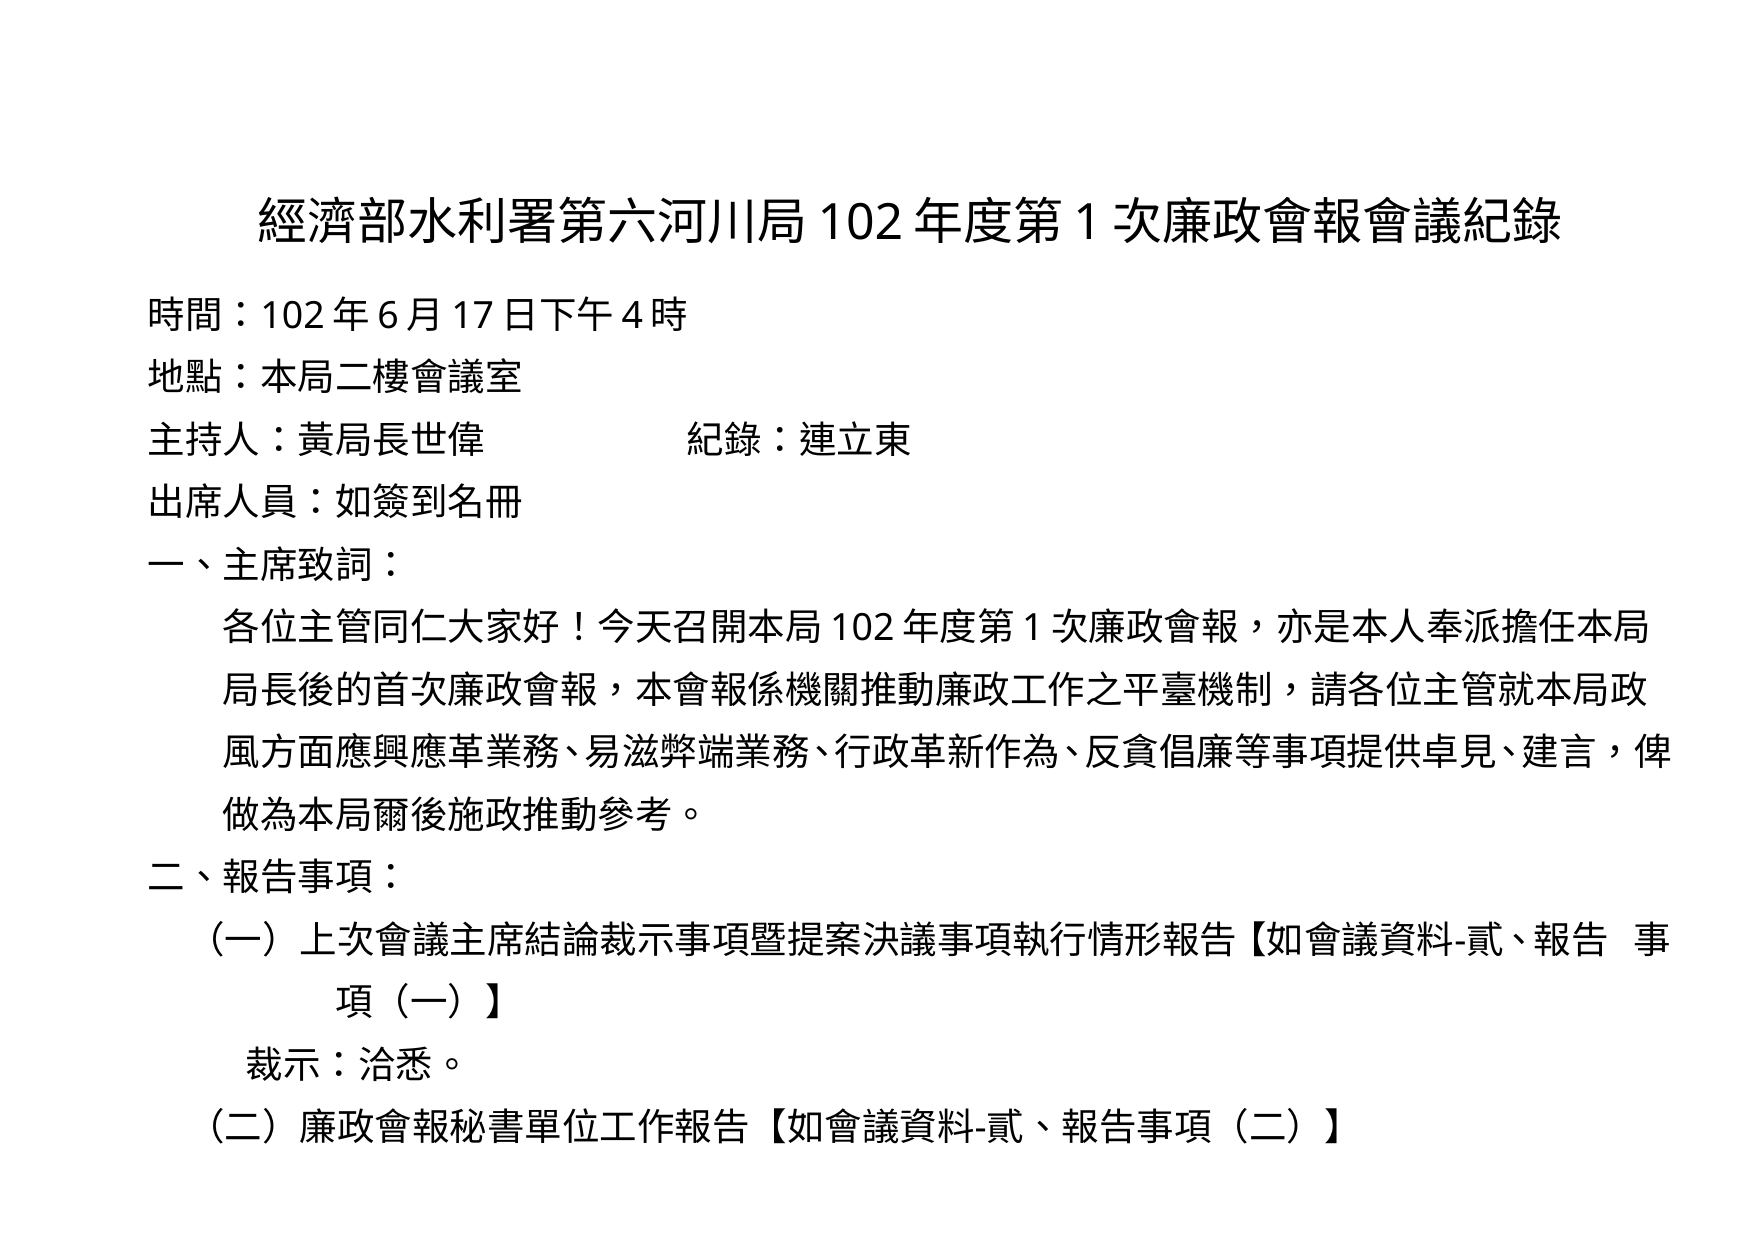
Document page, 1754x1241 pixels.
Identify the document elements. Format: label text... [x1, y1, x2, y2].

text 出席人員：如簽到名冊 [148, 468, 1671, 531]
text 一、主席致詞： [148, 531, 1671, 593]
text 經濟部水利署第六河川局102年度第1次廉政會報會議紀錄 [148, 156, 1671, 281]
text 各位主管同仁大家好！今天召開本局102年度第1次廉政會報，亦是本人奉派擔任本局局長後的首次廉政會報，本會報係機關推動廉政工作之平臺機制，請各位主管就本局政風方面應興應革業務、易滋弊端業務、行政革新作為、反貪倡廉等事項提供卓見、建言，俾做為本局爾後施政推動參考。 [222, 593, 1671, 843]
text （一）上次會議主席結論裁示事項暨提案決議事項執行情形報告【如會議資料-貳、報告 事項（一）】 [148, 906, 1671, 1031]
text 二、報告事項： [148, 843, 1671, 906]
text 地點：本局二樓會議室 [148, 343, 1671, 406]
text 時間：102年6月17日下午4時 [148, 281, 1671, 343]
text （二）廉政會報秘書單位工作報告【如會議資料-貳、報告事項（二）】 [148, 1093, 1671, 1156]
text 裁示：洽悉。 [148, 1031, 1671, 1093]
text 主持人：黃局長世偉 紀錄：連立東 [148, 406, 1671, 468]
